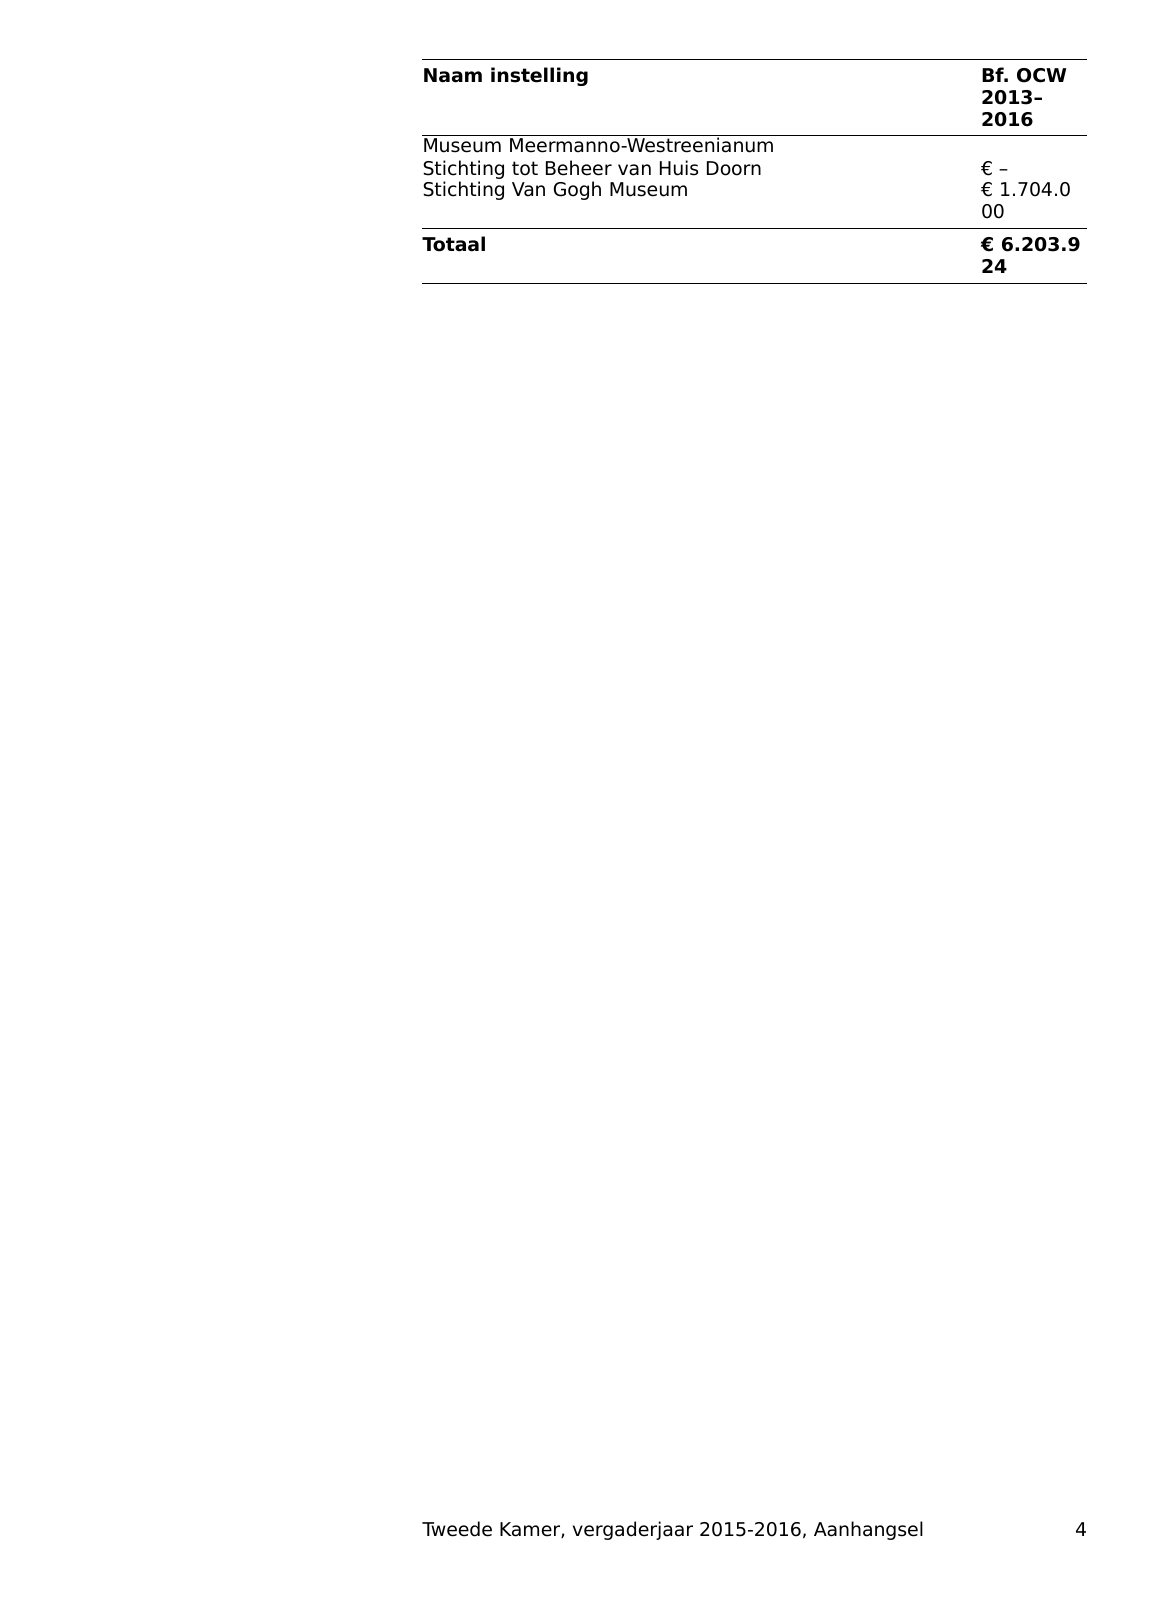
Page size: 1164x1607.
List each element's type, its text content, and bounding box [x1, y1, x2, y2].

table_cell Stichting tot Beheer van Huis Doorn [422, 158, 975, 179]
table_cell € 6.203.924 [975, 229, 1087, 282]
table_header Naam instelling [422, 60, 975, 135]
table_cell Totaal [422, 229, 975, 282]
table_cell Museum Meermanno-Westreenianum [422, 136, 975, 157]
table_cell € – [975, 158, 1087, 179]
table_cell [975, 136, 1087, 157]
table_cell Stichting Van Gogh Museum [422, 179, 975, 228]
table_cell € 1.704.000 [975, 179, 1087, 228]
table_header Bf. OCW 2013–2016 [975, 60, 1087, 135]
